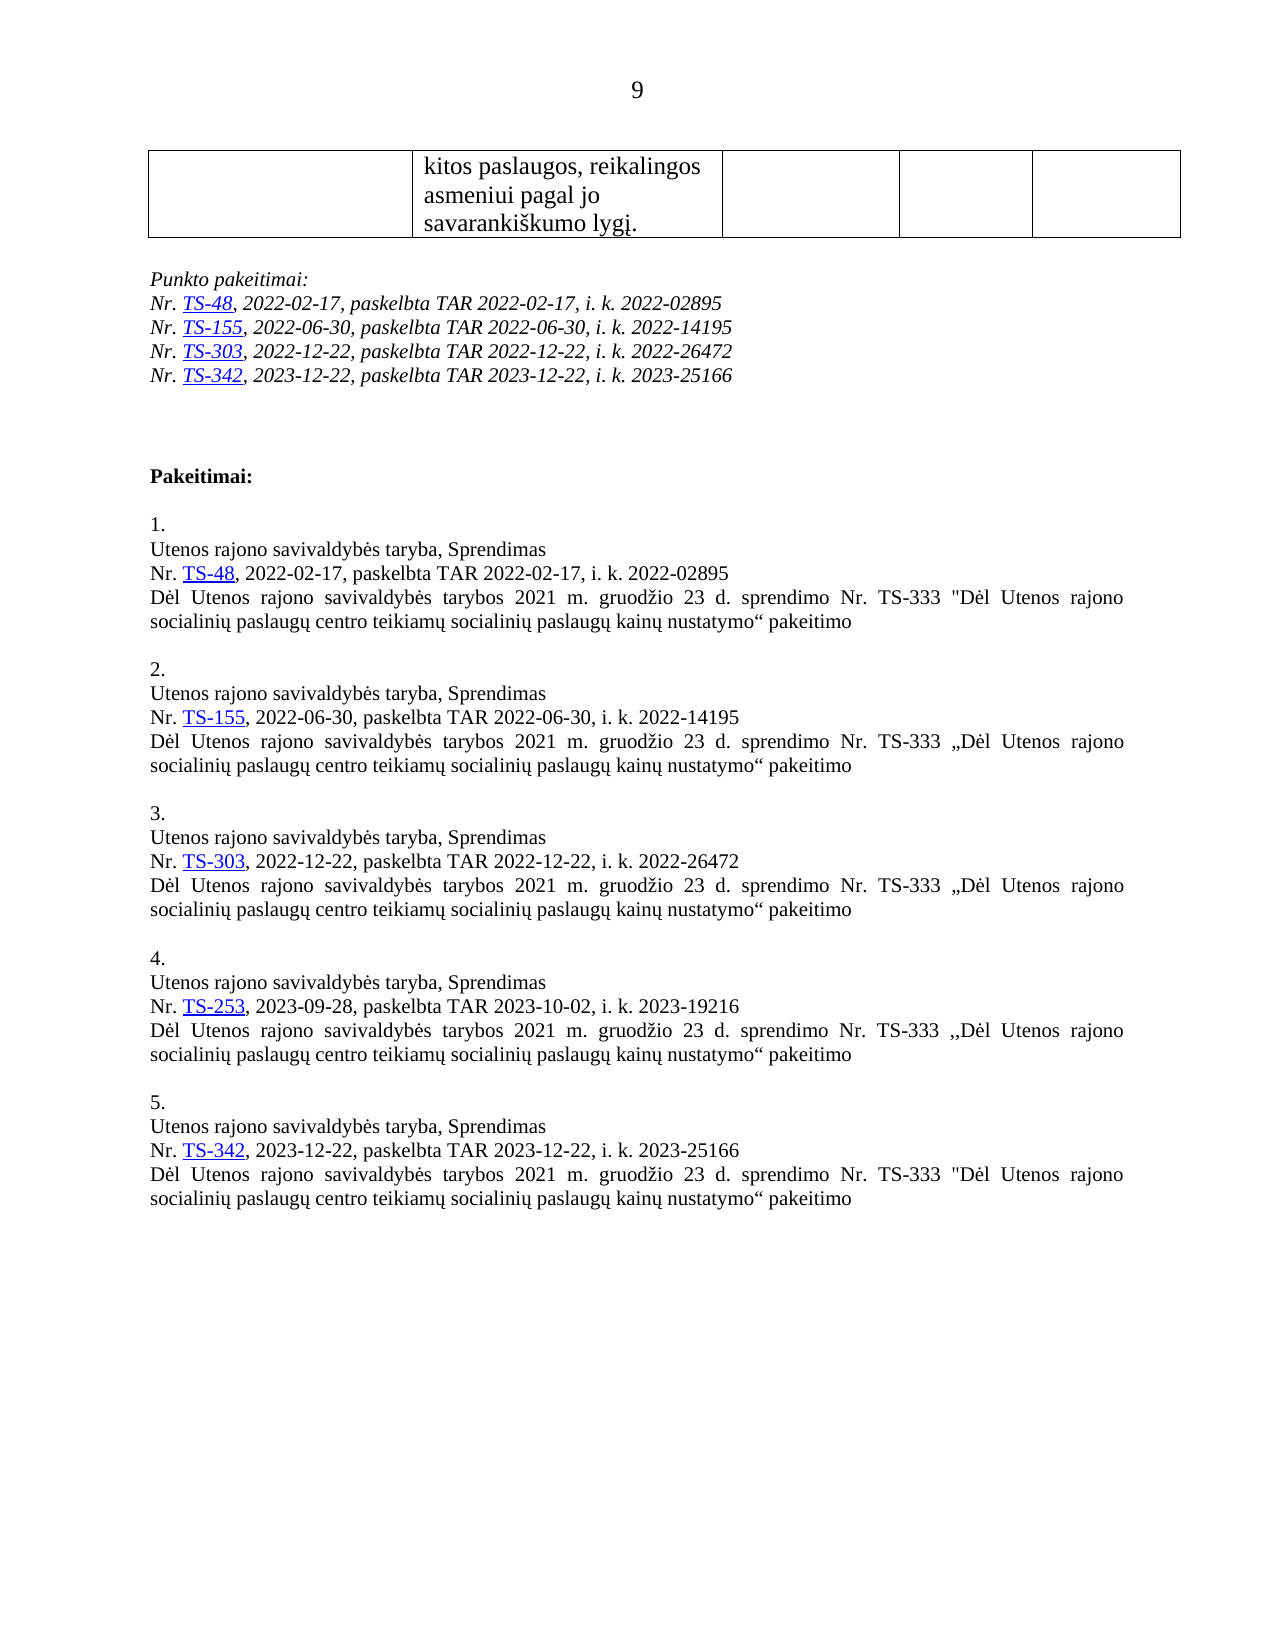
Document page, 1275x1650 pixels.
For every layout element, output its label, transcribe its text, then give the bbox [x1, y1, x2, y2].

text Dėl Utenos rajono savivaldybės tarybos 2021 m. gruodžio 23 d. sprendimo Nr. TS-333 „Dėl Utenos rajono socialinių paslaugų centro teikiamų socialinių paslaugų kainų nustatymo“ pakeitimo [150, 729, 1125, 777]
text 5. [150, 1090, 1125, 1114]
table_cell kitos paslaugos, reikalingos asmeniui pagal jo savarankiškumo lygį. [413, 151, 722, 237]
text 1. [150, 512, 1125, 536]
text Nr. TS-342, 2023-12-22, paskelbta TAR 2023-12-22, i. k. 2023-25166 [150, 1138, 1125, 1162]
text Nr. TS-155, 2022-06-30, paskelbta TAR 2022-06-30, i. k. 2022-14195 [150, 315, 1125, 339]
text Nr. TS-342, 2023-12-22, paskelbta TAR 2023-12-22, i. k. 2023-25166 [150, 363, 1125, 387]
text Utenos rajono savivaldybės taryba, Sprendimas [150, 825, 1125, 849]
text Dėl Utenos rajono savivaldybės tarybos 2021 m. gruodžio 23 d. sprendimo Nr. TS-333 "Dėl Utenos rajono socialinių paslaugų centro teikiamų socialinių paslaugų kainų nustatymo“ pakeitimo [150, 1162, 1125, 1210]
text Nr. TS-253, 2023-09-28, paskelbta TAR 2023-10-02, i. k. 2023-19216 [150, 994, 1125, 1018]
text Utenos rajono savivaldybės taryba, Sprendimas [150, 1114, 1125, 1138]
text Punkto pakeitimai: [150, 267, 1125, 291]
text Dėl Utenos rajono savivaldybės tarybos 2021 m. gruodžio 23 d. sprendimo Nr. TS-333 "Dėl Utenos rajono socialinių paslaugų centro teikiamų socialinių paslaugų kainų nustatymo“ pakeitimo [150, 584, 1125, 633]
text Nr. TS-303, 2022-12-22, paskelbta TAR 2022-12-22, i. k. 2022-26472 [150, 339, 1125, 363]
text Dėl Utenos rajono savivaldybės tarybos 2021 m. gruodžio 23 d. sprendimo Nr. TS-333 ,,Dėl Utenos rajono socialinių paslaugų centro teikiamų socialinių paslaugų kainų nustatymo“ pakeitimo [150, 1018, 1125, 1066]
text Nr. TS-48, 2022-02-17, paskelbta TAR 2022-02-17, i. k. 2022-02895 [150, 291, 1125, 315]
text Utenos rajono savivaldybės taryba, Sprendimas [150, 536, 1125, 561]
text 3. [150, 801, 1125, 825]
text 2. [150, 657, 1125, 681]
table_cell [723, 151, 899, 237]
text Utenos rajono savivaldybės taryba, Sprendimas [150, 969, 1125, 994]
text Nr. TS-303, 2022-12-22, paskelbta TAR 2022-12-22, i. k. 2022-26472 [150, 849, 1125, 873]
text Nr. TS-155, 2022-06-30, paskelbta TAR 2022-06-30, i. k. 2022-14195 [150, 705, 1125, 729]
table_cell [149, 151, 412, 237]
table_cell [900, 151, 1032, 237]
text Utenos rajono savivaldybės taryba, Sprendimas [150, 681, 1125, 705]
text 4. [150, 946, 1125, 969]
text Nr. TS-48, 2022-02-17, paskelbta TAR 2022-02-17, i. k. 2022-02895 [150, 561, 1125, 584]
text Pakeitimai: [150, 464, 1125, 488]
table_cell [1033, 151, 1180, 237]
text Dėl Utenos rajono savivaldybės tarybos 2021 m. gruodžio 23 d. sprendimo Nr. TS-333 „Dėl Utenos rajono socialinių paslaugų centro teikiamų socialinių paslaugų kainų nustatymo“ pakeitimo [150, 873, 1125, 921]
